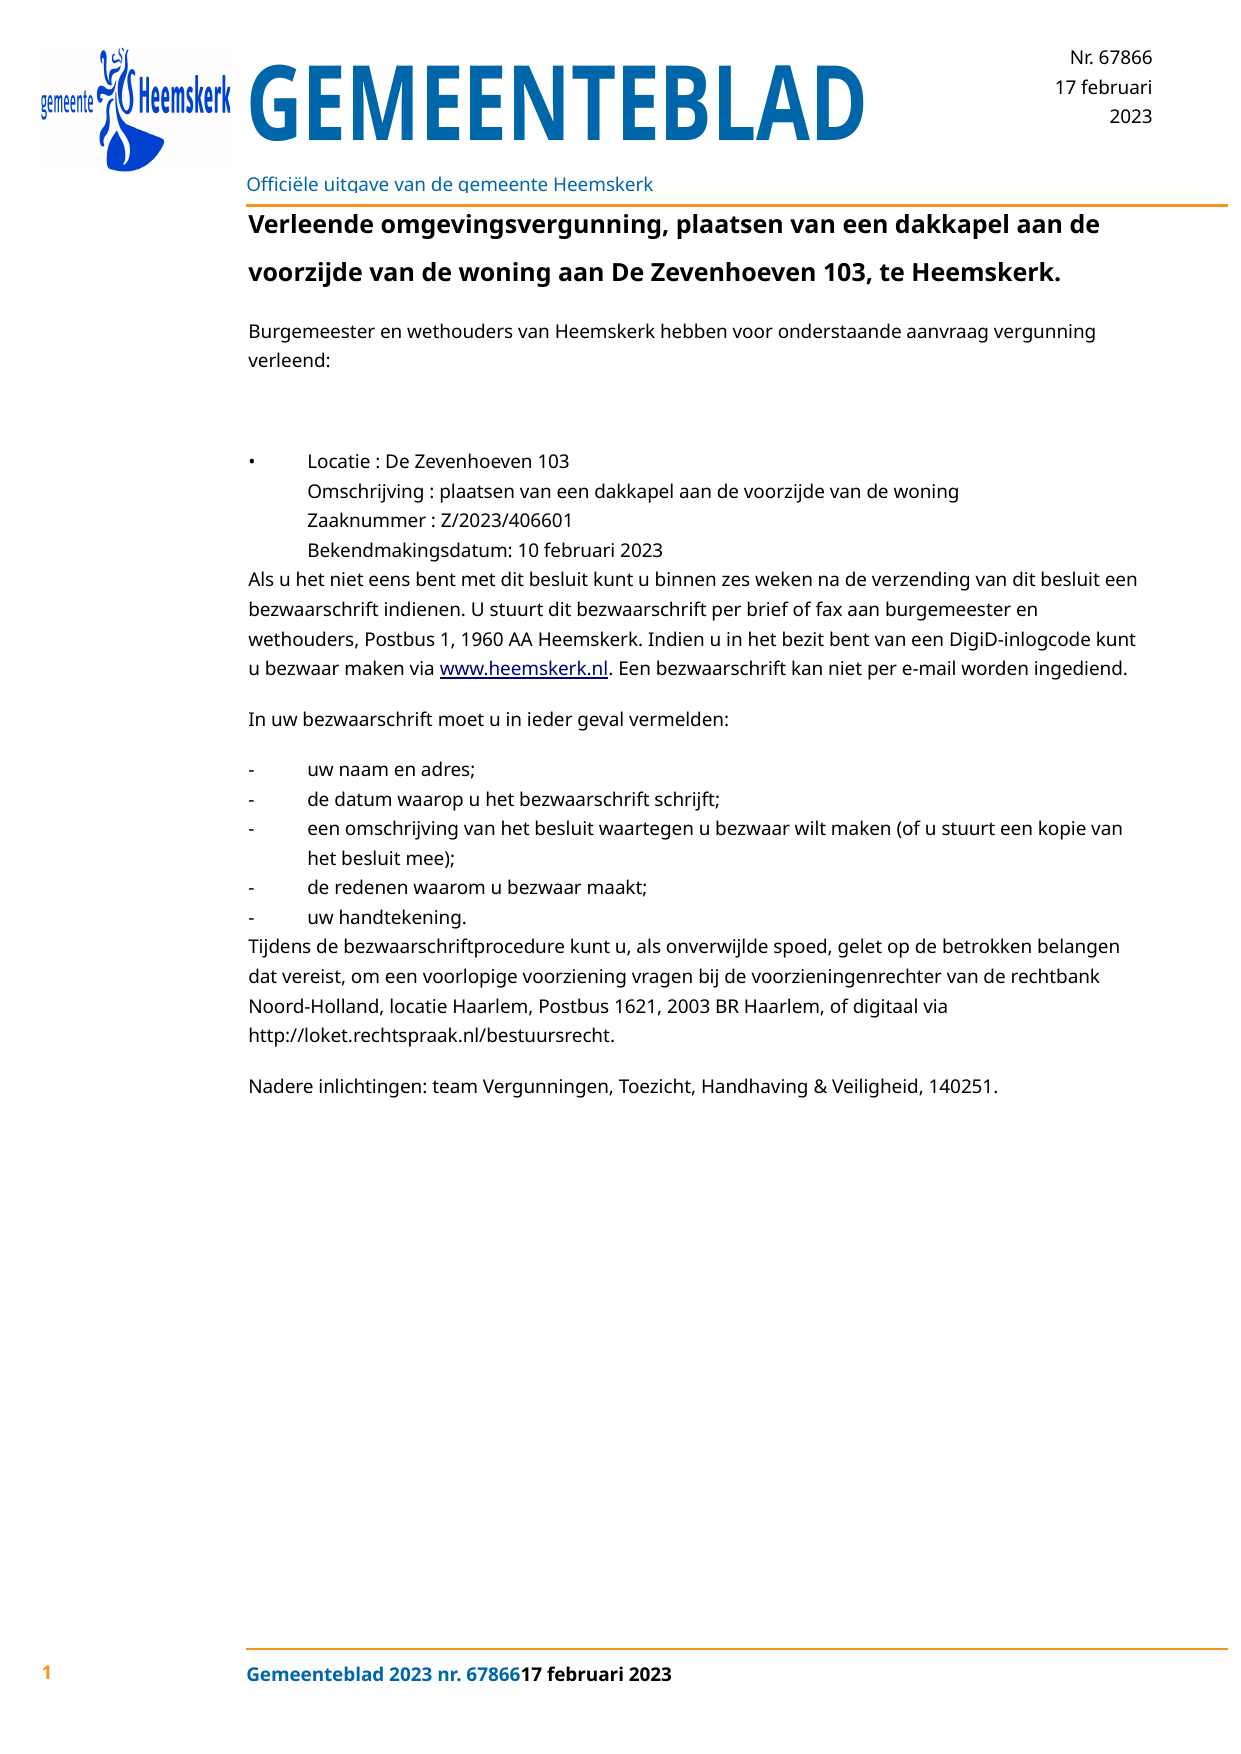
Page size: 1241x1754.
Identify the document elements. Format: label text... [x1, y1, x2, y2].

list Omschrijving : plaatsen van een dakkapel aan de voorzijde van de woning [248, 478, 1152, 504]
list uw handtekening. [248, 904, 1152, 930]
text Tijdens de bezwaarschriftprocedure kunt u, als onverwijlde spoed, gelet op de betrokken belangen dat vereist, om een voorlopige voorziening vragen bij de voorzieningenrechter van de rechtbank Noord-Holland, locatie Haarlem, Postbus 1621, 2003 BR Haarlem, of digitaal via http://loket.rechtspraak.nl/bestuursrecht. [248, 934, 1152, 1048]
list uw naam en adres; [248, 756, 1152, 782]
list de datum waarop u het bezwaarschrift schrijft; [248, 786, 1152, 812]
text Als u het niet eens bent met dit besluit kunt u binnen zes weken na de verzending van dit besluit een bezwaarschrift indienen. U stuurt dit bezwaarschrift per brief of fax aan burgemeester en wethouders, Postbus 1, 1960 AA Heemskerk. Indien u in het bezit bent van een DigiD-inlogcode kunt u bezwaar maken via www.heemskerk.nl. Een bezwaarschrift kan niet per e-mail worden ingediend. [248, 567, 1152, 681]
list een omschrijving van het besluit waartegen u bezwaar wilt maken (of u stuurt een kopie van het besluit mee); [248, 815, 1152, 871]
text Burgemeester en wethouders van Heemskerk hebben voor onderstaande aanvraag vergunning verleend: [248, 318, 1152, 373]
text In uw bezwaarschrift moet u in ieder geval vermelden: [248, 706, 1152, 732]
text Nadere inlichtingen: team Vergunningen, Toezicht, Handhaving & Veiligheid, 140251. [248, 1073, 1152, 1099]
list Bekendmakingsdatum: 10 februari 2023 [248, 537, 1152, 563]
list de redenen waarom u bezwaar maakt; [248, 874, 1152, 900]
list Zaaknummer : Z/2023/406601 [248, 507, 1152, 533]
picture [41, 47, 231, 172]
text Verleende omgevingsvergunning, plaatsen van een dakkapel aan de voorzijde van de woning aan De Zevenhoeven 103, te Heemskerk. [248, 207, 1152, 288]
list Locatie : De Zevenhoeven 103 [248, 448, 1152, 474]
